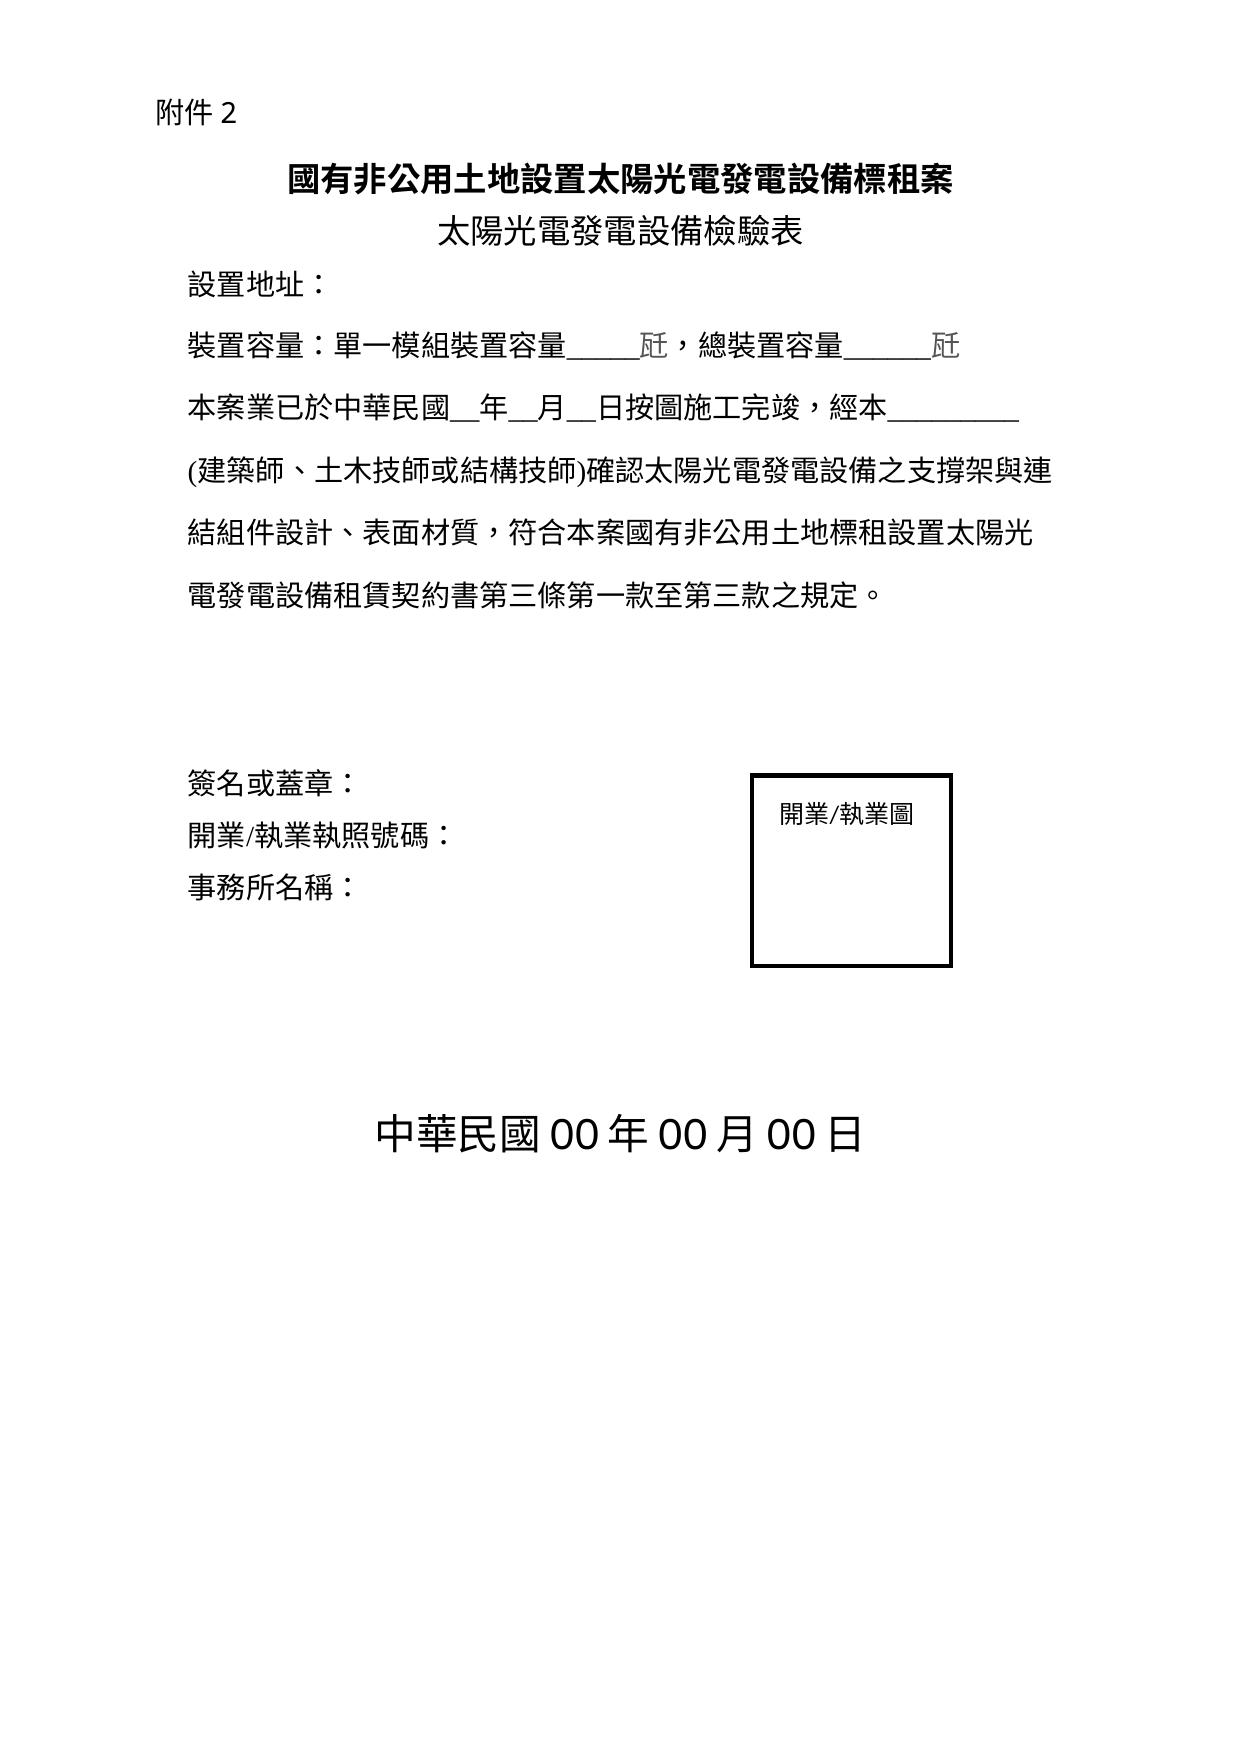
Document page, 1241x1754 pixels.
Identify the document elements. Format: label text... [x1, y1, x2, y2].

text 裝置容量：單一模組裝置容量_____瓩，總裝置容量______瓩 [187, 306, 1053, 369]
text [754, 857, 949, 909]
text 開業/執業執照號碼： [187, 805, 750, 857]
text 開業/執業執照號碼： [953, 805, 1053, 857]
text 開業/執業執照號碼： [754, 805, 949, 857]
text 事務所名稱： [187, 857, 750, 909]
text 設置地址： [187, 254, 1053, 306]
text 附件2 [155, 90, 246, 132]
text 本案業已於中華民國__年__月__日按圖施工完竣，經本_________(建築師、土木技師或結構技師)確認太陽光電發電設備之支撐架與連結組件設計、表面材質，符合本案國有非公用土地標租設置太陽光電發電設備租賃契約書第三條第一款至第三款之規定。 [187, 369, 1053, 619]
text 國有非公用土地設置太陽光電發電設備標租案 [187, 150, 1053, 202]
text [953, 857, 1053, 909]
text 太陽光電發電設備檢驗表 [187, 202, 1053, 254]
text 中華民國OO年OO月OO日 [187, 1101, 1053, 1161]
text [141, 82, 261, 158]
text 開業/執業圖戳 [779, 795, 929, 833]
text [754, 778, 949, 841]
text 簽名或蓋章： [187, 753, 1053, 805]
